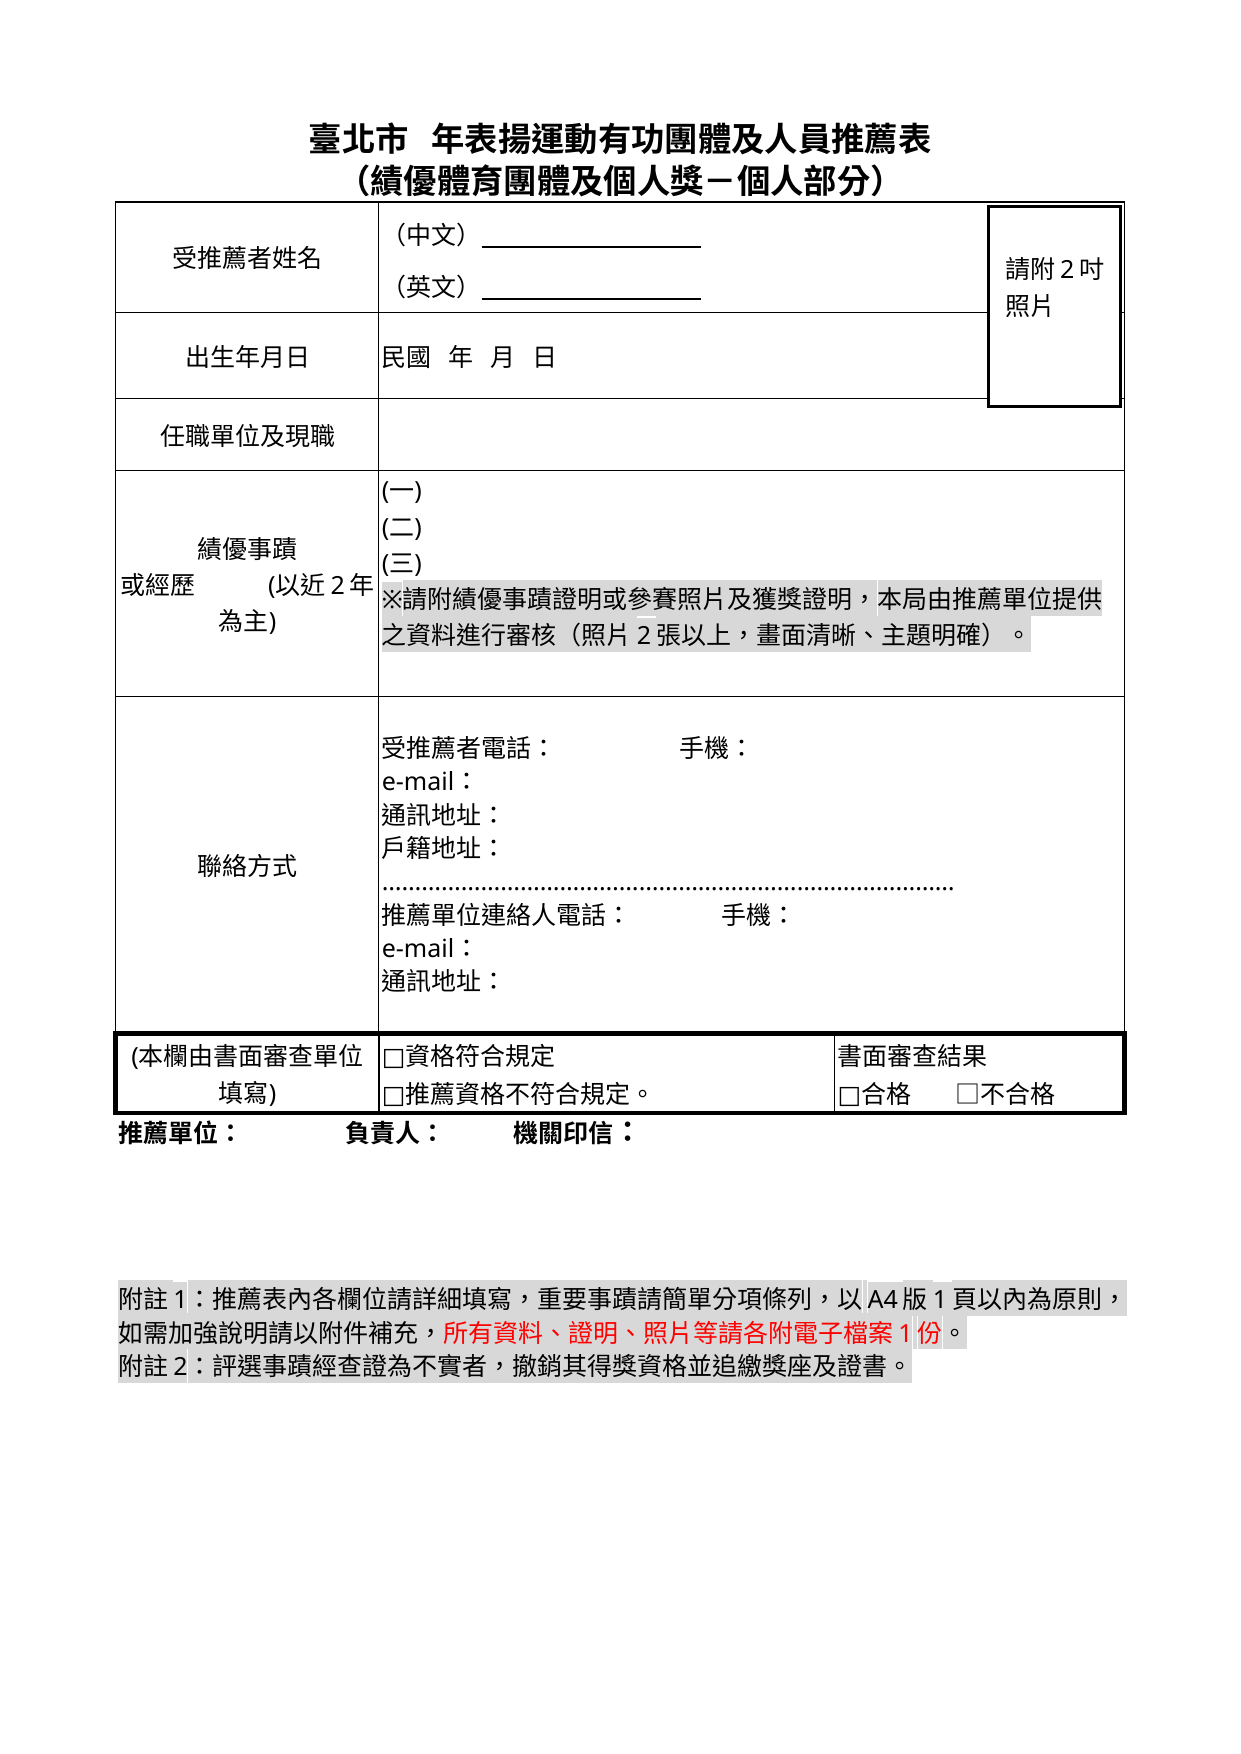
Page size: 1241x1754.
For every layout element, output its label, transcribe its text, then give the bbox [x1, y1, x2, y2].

text 臺北市 年表揚運動有功團體及人員推薦表 [118, 118, 1122, 160]
table_cell [379, 399, 1124, 470]
table_cell (一) (二) (三) ※請附績優事蹟證明或參賽照片及獲獎證明，本局由推薦單位提供之資料進行審核（照片2張以上，畫面清晰、主題明確）。 [379, 471, 1124, 696]
table_cell 書面審查結果 □合格 □不合格 [835, 1036, 1122, 1111]
table_cell 任職單位及現職 [116, 399, 378, 470]
table_cell 聯絡方式 [116, 697, 378, 1031]
table_cell (本欄由書面審查單位填寫) [118, 1036, 378, 1111]
text 附註1：推薦表內各欄位請詳細填寫，重要事蹟請簡單分項條列，以A4版1頁以內為原則，如需加強說明請以附件補充，所有資料、證明、照片等請各附電子檔案1份。 [118, 1282, 1122, 1349]
table_header 受推薦者姓名 [116, 203, 378, 312]
text （績優體育團體及個人獎－個人部分） [118, 160, 1122, 201]
table_cell 受推薦者電話： 手機： e-mail： 通訊地址： 戶籍地址： …………………………………………………………………………… 推薦單位連絡人電話： 手機： e-mail： 通訊地址： [379, 697, 1124, 1031]
table_cell 民國 年 月 日 [379, 313, 987, 397]
table_header （中文） （英文） [379, 203, 1124, 312]
text 推薦單位： 負責人： 機關印信： [118, 1115, 1122, 1149]
table_cell 出生年月日 [116, 313, 378, 397]
table_cell □資格符合規定 □推薦資格不符合規定。 [380, 1036, 834, 1111]
table_cell 績優事蹟 或經歷 (以近2年為主) [116, 471, 378, 696]
text 附註2：評選事蹟經查證為不實者，撤銷其得獎資格並追繳獎座及證書。 [118, 1349, 1122, 1382]
